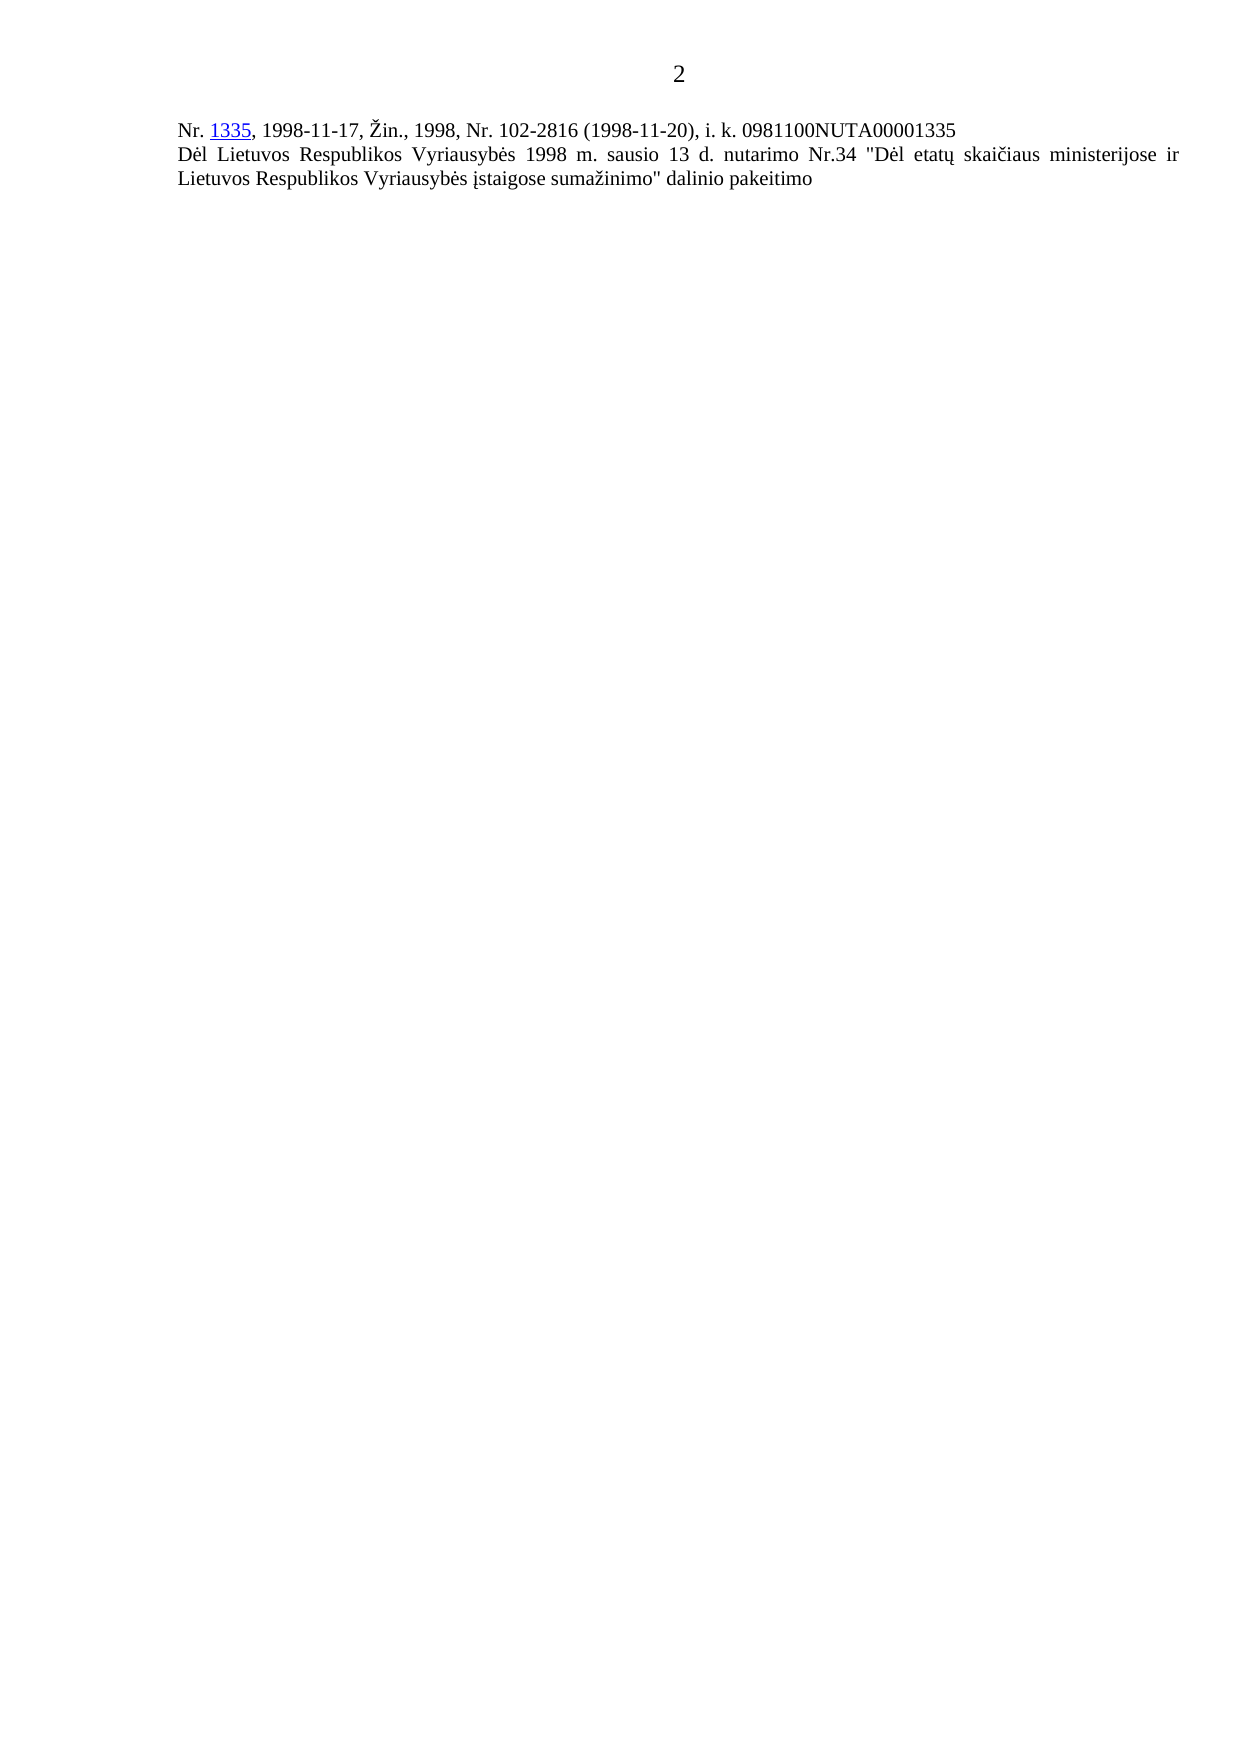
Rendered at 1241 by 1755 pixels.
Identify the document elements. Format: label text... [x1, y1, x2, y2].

text Nr. 1335, 1998-11-17, Žin., 1998, Nr. 102-2816 (1998-11-20), i. k. 0981100NUTA00001335 [177, 118, 1181, 142]
text Dėl Lietuvos Respublikos Vyriausybės 1998 m. sausio 13 d. nutarimo Nr.34 "Dėl etatų skaičiaus ministerijose ir Lietuvos Respublikos Vyriausybės įstaigose sumažinimo" dalinio pakeitimo [177, 142, 1181, 190]
